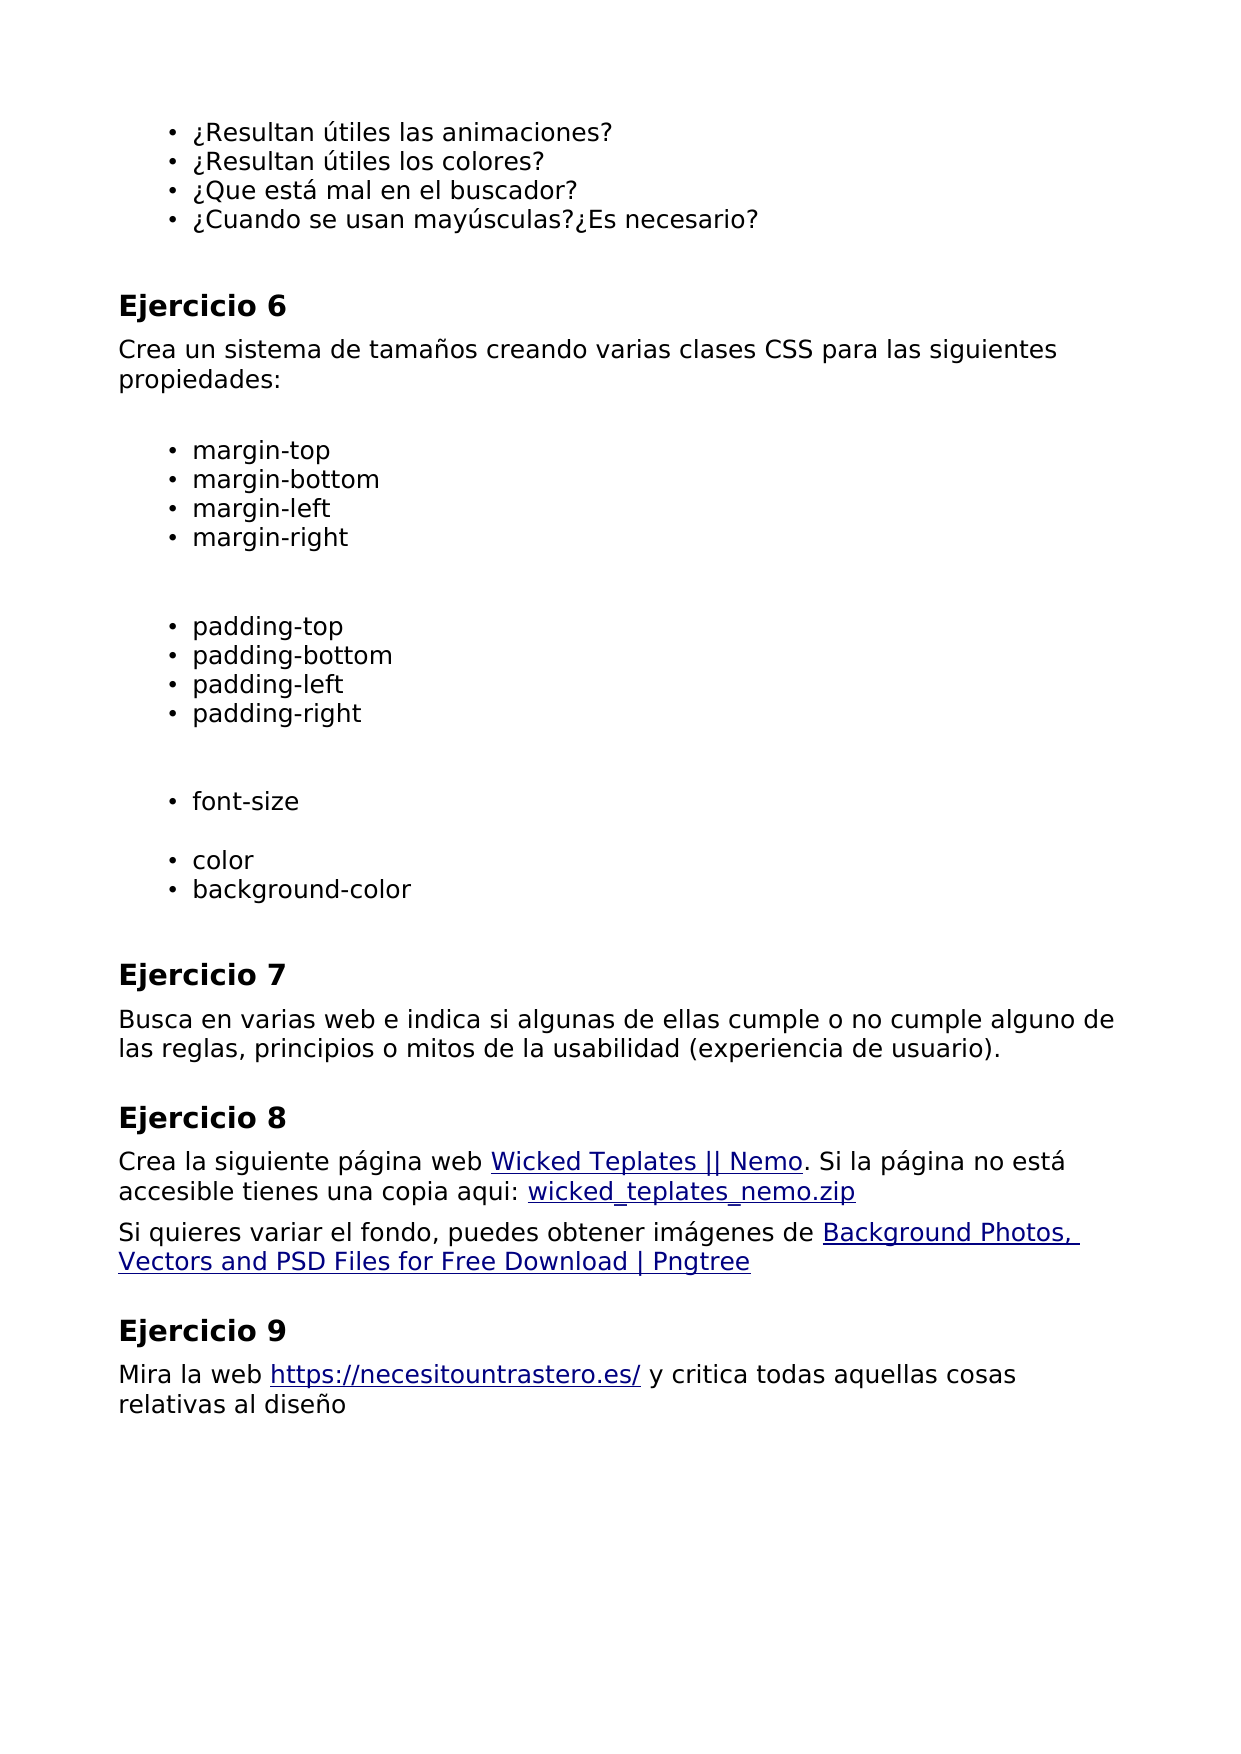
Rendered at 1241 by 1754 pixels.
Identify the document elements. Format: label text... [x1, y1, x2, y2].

list ¿Resultan útiles los colores? [177, 147, 1122, 176]
list ¿Que está mal en el buscador? [177, 176, 1122, 206]
list ¿Cuando se usan mayúsculas?¿Es necesario? [177, 206, 1122, 235]
list font-size [177, 787, 1122, 816]
list margin-bottom [177, 465, 1122, 494]
list background-color [177, 875, 1122, 904]
subtitle Ejercicio 8 [118, 1101, 1122, 1135]
subtitle Ejercicio 6 [118, 289, 1122, 323]
text Crea un sistema de tamaños creando varias clases CSS para las siguientes propiedades: [118, 336, 1122, 394]
list padding-bottom [177, 641, 1122, 670]
list margin-left [177, 494, 1122, 523]
subtitle Ejercicio 9 [118, 1314, 1122, 1348]
text Busca en varias web e indica si algunas de ellas cumple o no cumple alguno de las reglas, principios o mitos de la usabilidad (experiencia de usuario). [118, 1005, 1122, 1063]
list padding-left [177, 670, 1122, 699]
text Si quieres variar el fondo, puedes obtener imágenes de Background Photos, Vectors and PSD Files for Free Download | Pngtree [118, 1218, 1122, 1277]
list padding-right [177, 699, 1122, 728]
subtitle Ejercicio 7 [118, 959, 1122, 993]
list padding-top [177, 612, 1122, 641]
text Crea la siguiente página web Wicked Teplates || Nemo. Si la página no está accesible tienes una copia aqui: wicked_teplates_nemo.zip [118, 1147, 1122, 1206]
list margin-right [177, 523, 1122, 553]
list ¿Resultan útiles las animaciones? [177, 118, 1122, 147]
list color [177, 846, 1122, 875]
list margin-top [177, 436, 1122, 465]
text Mira la web https://necesitountrastero.es/ y critica todas aquellas cosas relativas al diseño [118, 1361, 1122, 1419]
